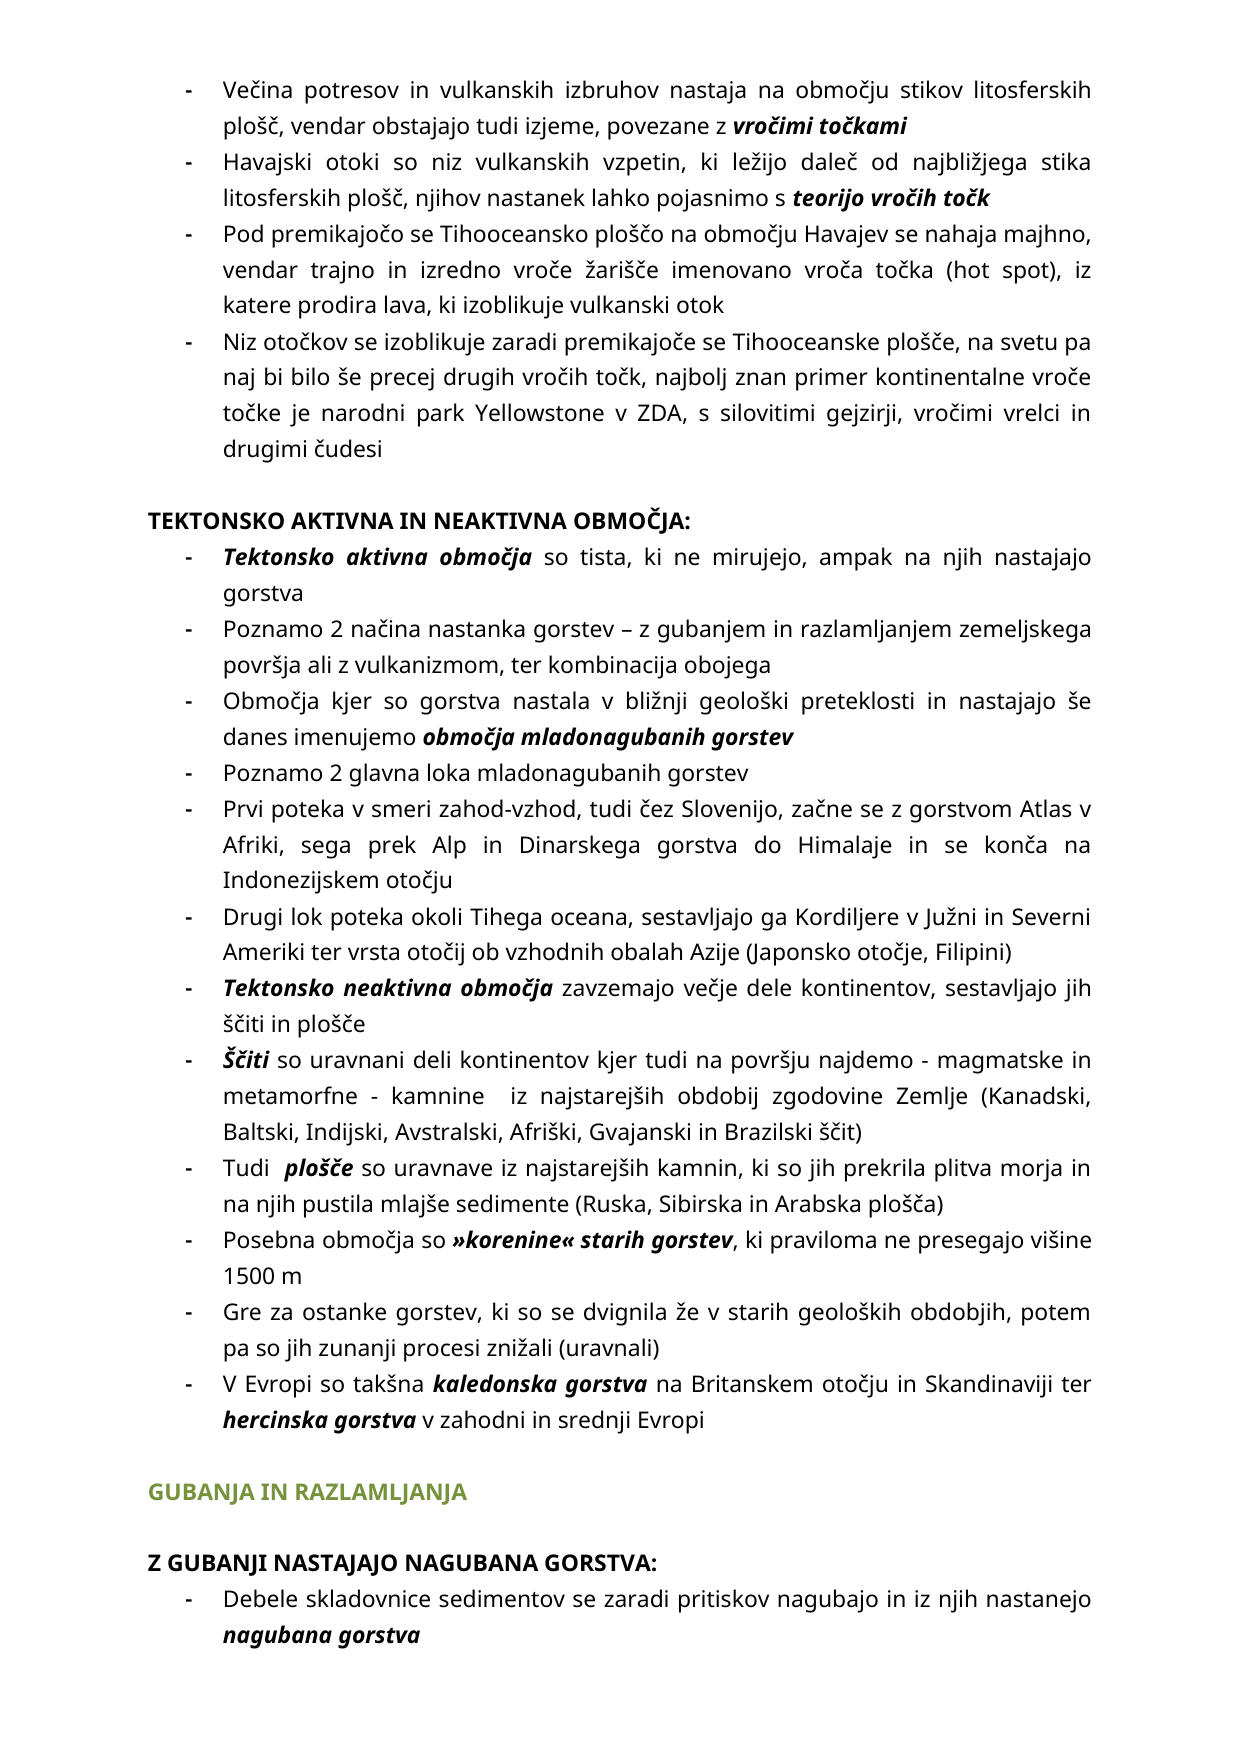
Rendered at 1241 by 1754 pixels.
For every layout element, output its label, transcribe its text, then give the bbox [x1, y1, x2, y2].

text TEKTONSKO AKTIVNA IN NEAKTIVNA OBMOČJA: [148, 505, 1093, 536]
list Tektonsko aktivna območja so tista, ki ne mirujejo, ampak na njih nastajajo gorstva [185, 541, 1093, 608]
list Debele skladovnice sedimentov se zaradi pritiskov nagubajo in iz njih nastanejo nagubana gorstva [185, 1583, 1093, 1650]
list Tudi plošče so uravnave iz najstarejših kamnin, ki so jih prekrila plitva morja in na njih pustila mlajše sedimente (Ruska, Sibirska in Arabska plošča) [185, 1152, 1093, 1219]
list Havajski otoki so niz vulkanskih vzpetin, ki ležijo daleč od najbližjega stika litosferskih plošč, njihov nastanek lahko pojasnimo s teorijo vročih točk [185, 146, 1093, 213]
text Z GUBANJI NASTAJAJO NAGUBANA GORSTVA: [148, 1547, 1093, 1578]
list Gre za ostanke gorstev, ki so se dvignila že v starih geoloških obdobjih, potem pa so jih zunanji procesi znižali (uravnali) [185, 1296, 1093, 1363]
list Tektonsko neaktivna območja zavzemajo večje dele kontinentov, sestavljajo jih ščiti in plošče [185, 972, 1093, 1039]
list Poznamo 2 načina nastanka gorstev – z gubanjem in razlamljanjem zemeljskega površja ali z vulkanizmom, ter kombinacija obojega [185, 613, 1093, 680]
list V Evropi so takšna kaledonska gorstva na Britanskem otočju in Skandinaviji ter hercinska gorstva v zahodni in srednji Evropi [185, 1368, 1093, 1435]
list Poznamo 2 glavna loka mladonagubanih gorstev [185, 757, 1093, 788]
list Večina potresov in vulkanskih izbruhov nastaja na območju stikov litosferskih plošč, vendar obstajajo tudi izjeme, povezane z vročimi točkami [185, 74, 1093, 141]
list Ščiti so uravnani deli kontinentov kjer tudi na površju najdemo - magmatske in metamorfne - kamnine iz najstarejših obdobij zgodovine Zemlje (Kanadski, Baltski, Indijski, Avstralski, Afriški, Gvajanski in Brazilski ščit) [185, 1044, 1093, 1147]
list Pod premikajočo se Tihooceansko ploščo na območju Havajev se nahaja majhno, vendar trajno in izredno vroče žarišče imenovano vroča točka (hot spot), iz katere prodira lava, ki izoblikuje vulkanski otok [185, 218, 1093, 321]
list Območja kjer so gorstva nastala v bližnji geološki preteklosti in nastajajo še danes imenujemo območja mladonagubanih gorstev [185, 685, 1093, 752]
text GUBANJA IN RAZLAMLJANJA [148, 1475, 1093, 1507]
list Posebna območja so »korenine« starih gorstev, ki praviloma ne presegajo višine 1500 m [185, 1224, 1093, 1291]
list Drugi lok poteka okoli Tihega oceana, sestavljajo ga Kordiljere v Južni in Severni Ameriki ter vrsta otočij ob vzhodnih obalah Azije (Japonsko otočje, Filipini) [185, 900, 1093, 968]
list Prvi poteka v smeri zahod-vzhod, tudi čez Slovenijo, začne se z gorstvom Atlas v Afriki, sega prek Alp in Dinarskega gorstva do Himalaje in se konča na Indonezijskem otočju [185, 793, 1093, 896]
list Niz otočkov se izoblikuje zaradi premikajoče se Tihooceanske plošče, na svetu pa naj bi bilo še precej drugih vročih točk, najbolj znan primer kontinentalne vroče točke je narodni park Yellowstone v ZDA, s silovitimi gejzirji, vročimi vrelci in drugimi čudesi [185, 325, 1093, 464]
